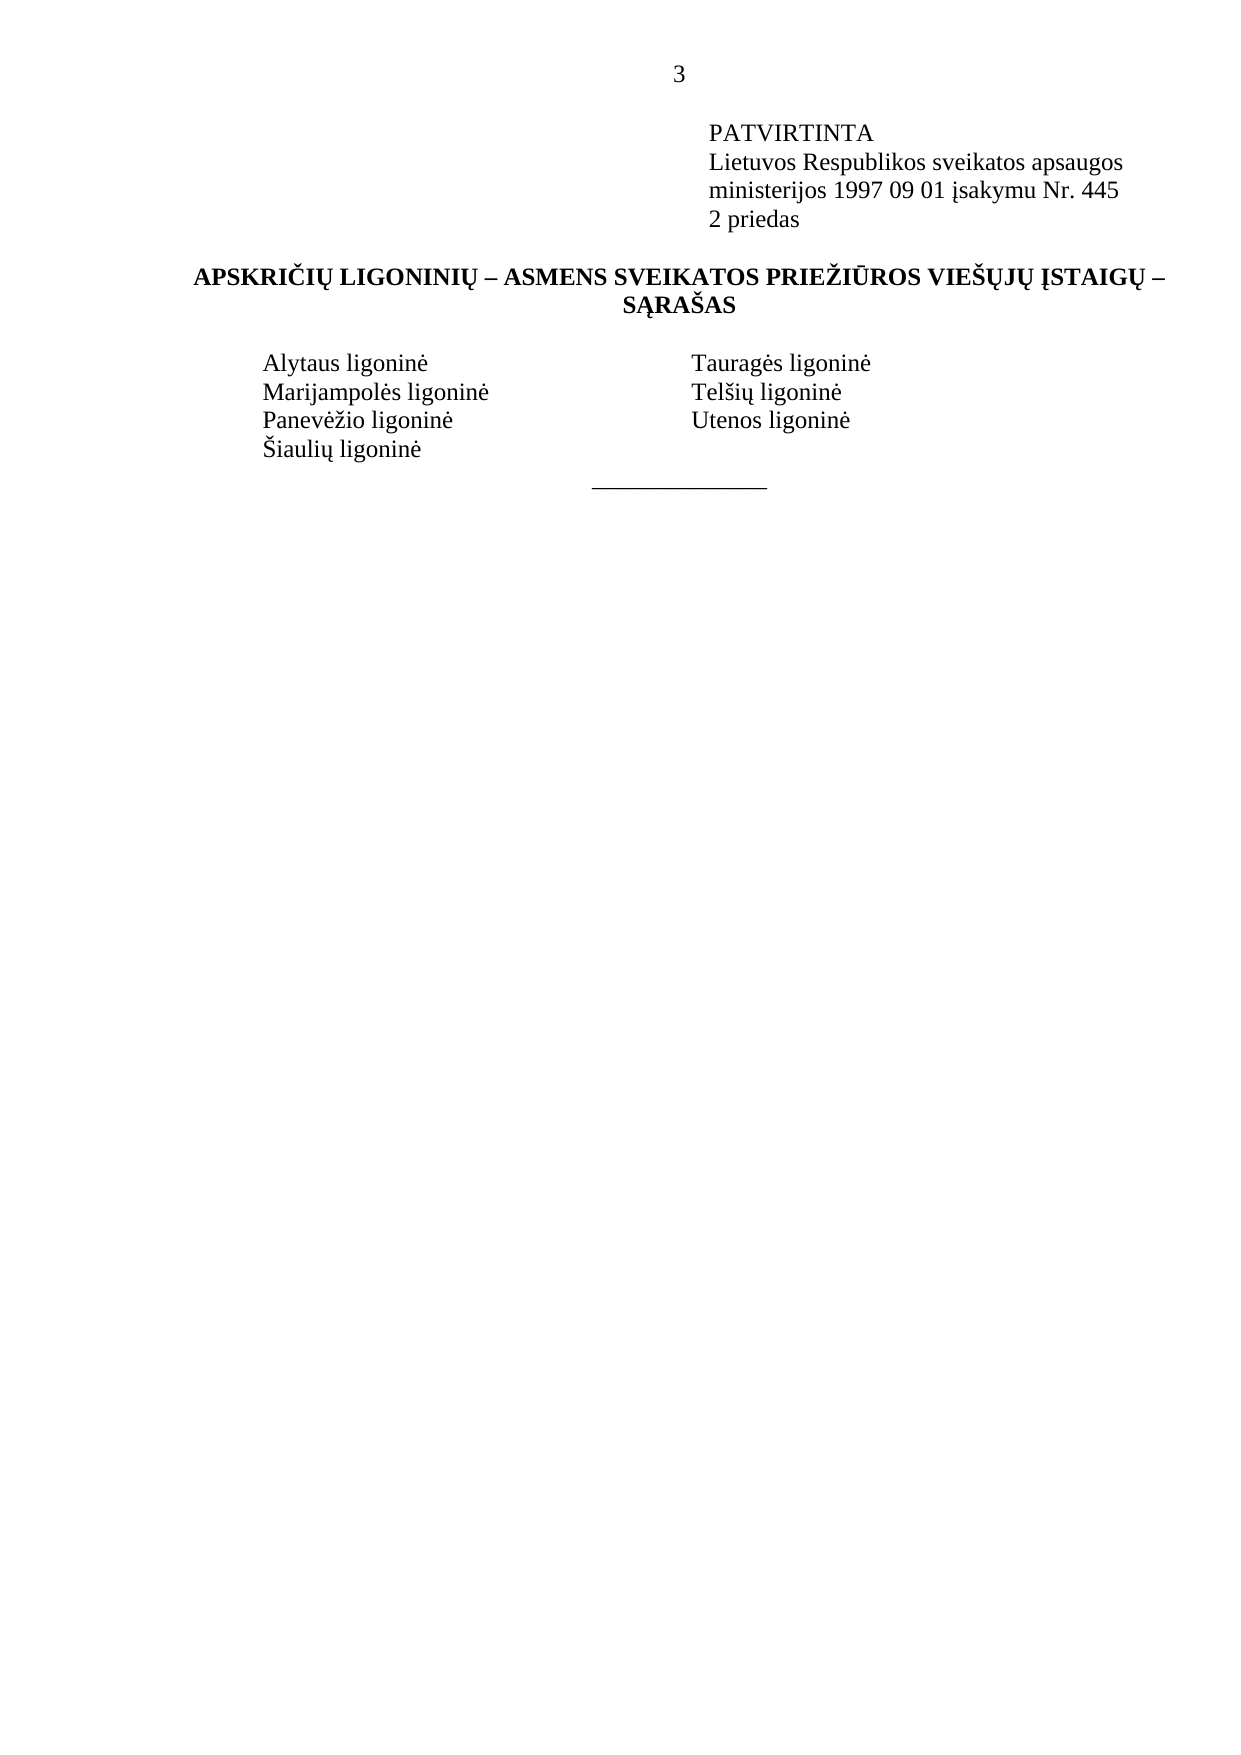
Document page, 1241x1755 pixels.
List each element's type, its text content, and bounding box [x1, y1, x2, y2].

text ______________ [177, 463, 1181, 492]
table_cell Telšių ligoninė [680, 377, 1181, 406]
text 2 priedas [177, 204, 1181, 233]
table_cell [680, 434, 1181, 463]
table_cell Marijampolės ligoninė [177, 377, 680, 406]
table_cell Panevėžio ligoninė [177, 406, 680, 434]
text ministerijos 1997 09 01 įsakymu Nr. 445 [177, 176, 1181, 204]
table_cell Šiaulių ligoninė [177, 434, 680, 463]
table_header Alytaus ligoninė [177, 348, 680, 377]
text PATVIRTINTA [709, 118, 1181, 147]
table_header Tauragės ligoninė [680, 348, 1181, 377]
text Lietuvos Respublikos sveikatos apsaugos [177, 147, 1181, 176]
table_cell Utenos ligoninė [680, 406, 1181, 434]
text APSKRIČIŲ LIGONINIŲ – ASMENS SVEIKATOS PRIEŽIŪROS VIEŠŲJŲ ĮSTAIGŲ – SĄRAŠAS [177, 262, 1181, 319]
